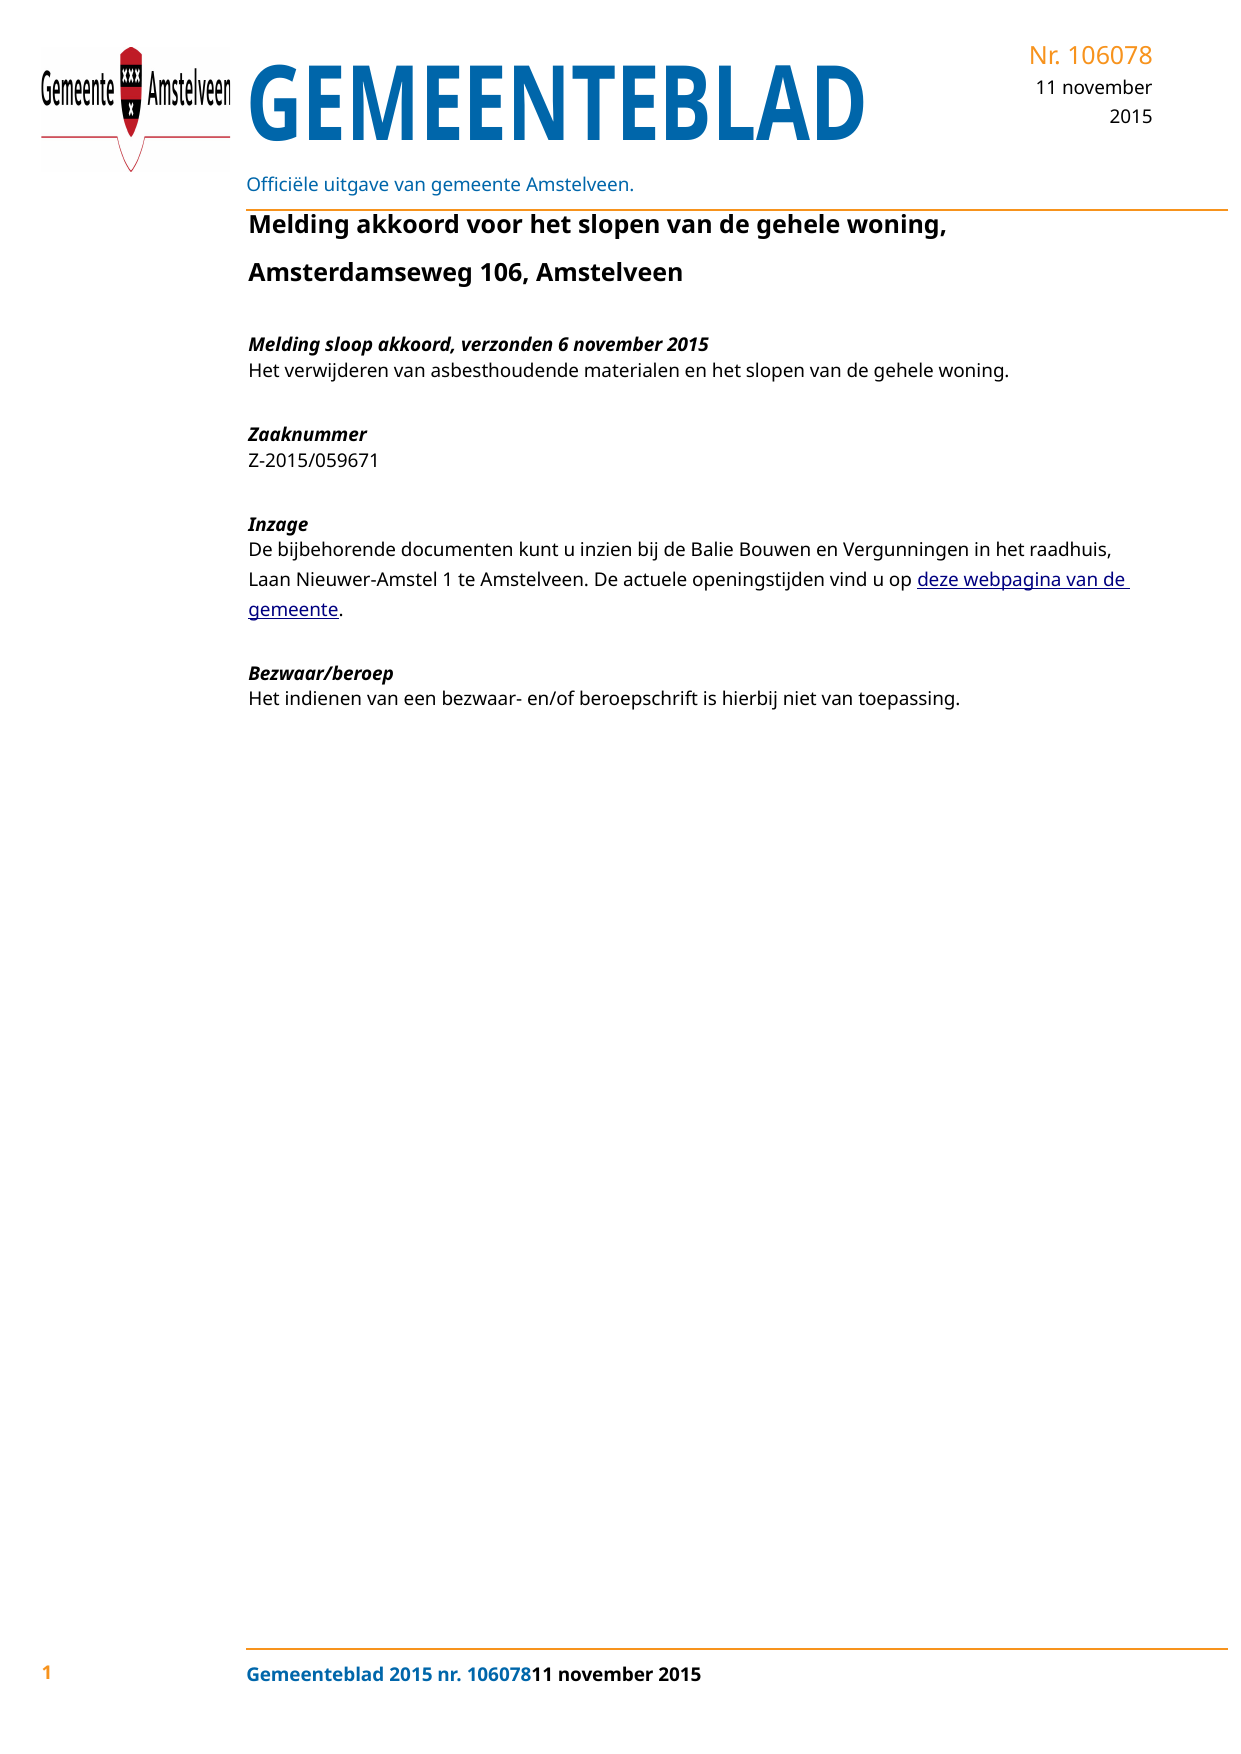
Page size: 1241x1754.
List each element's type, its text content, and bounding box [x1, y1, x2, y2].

text Z-2015/059671 [248, 447, 1152, 473]
text Zaaknummer [248, 421, 1152, 447]
text Melding akkoord voor het slopen van de gehele woning, Amsterdamseweg 106, Amstelveen [248, 211, 1152, 288]
text Het indienen van een bezwaar- en/of beroepschrift is hierbij niet van toepassing. [248, 685, 1152, 711]
text Het verwijderen van asbesthoudende materialen en het slopen van de gehele woning. [248, 357, 1152, 383]
text De bijbehorende documenten kunt u inzien bij de Balie Bouwen en Vergunningen in het raadhuis, Laan Nieuwer-Amstel 1 te Amstelveen. De actuele openingstijden vind u op deze webpagina van de gemeente. [248, 537, 1152, 621]
text Bezwaar/beroep [248, 660, 1152, 685]
text Inzage [248, 511, 1152, 537]
picture [41, 47, 231, 172]
text Melding sloop akkoord, verzonden 6 november 2015 [248, 331, 1152, 357]
